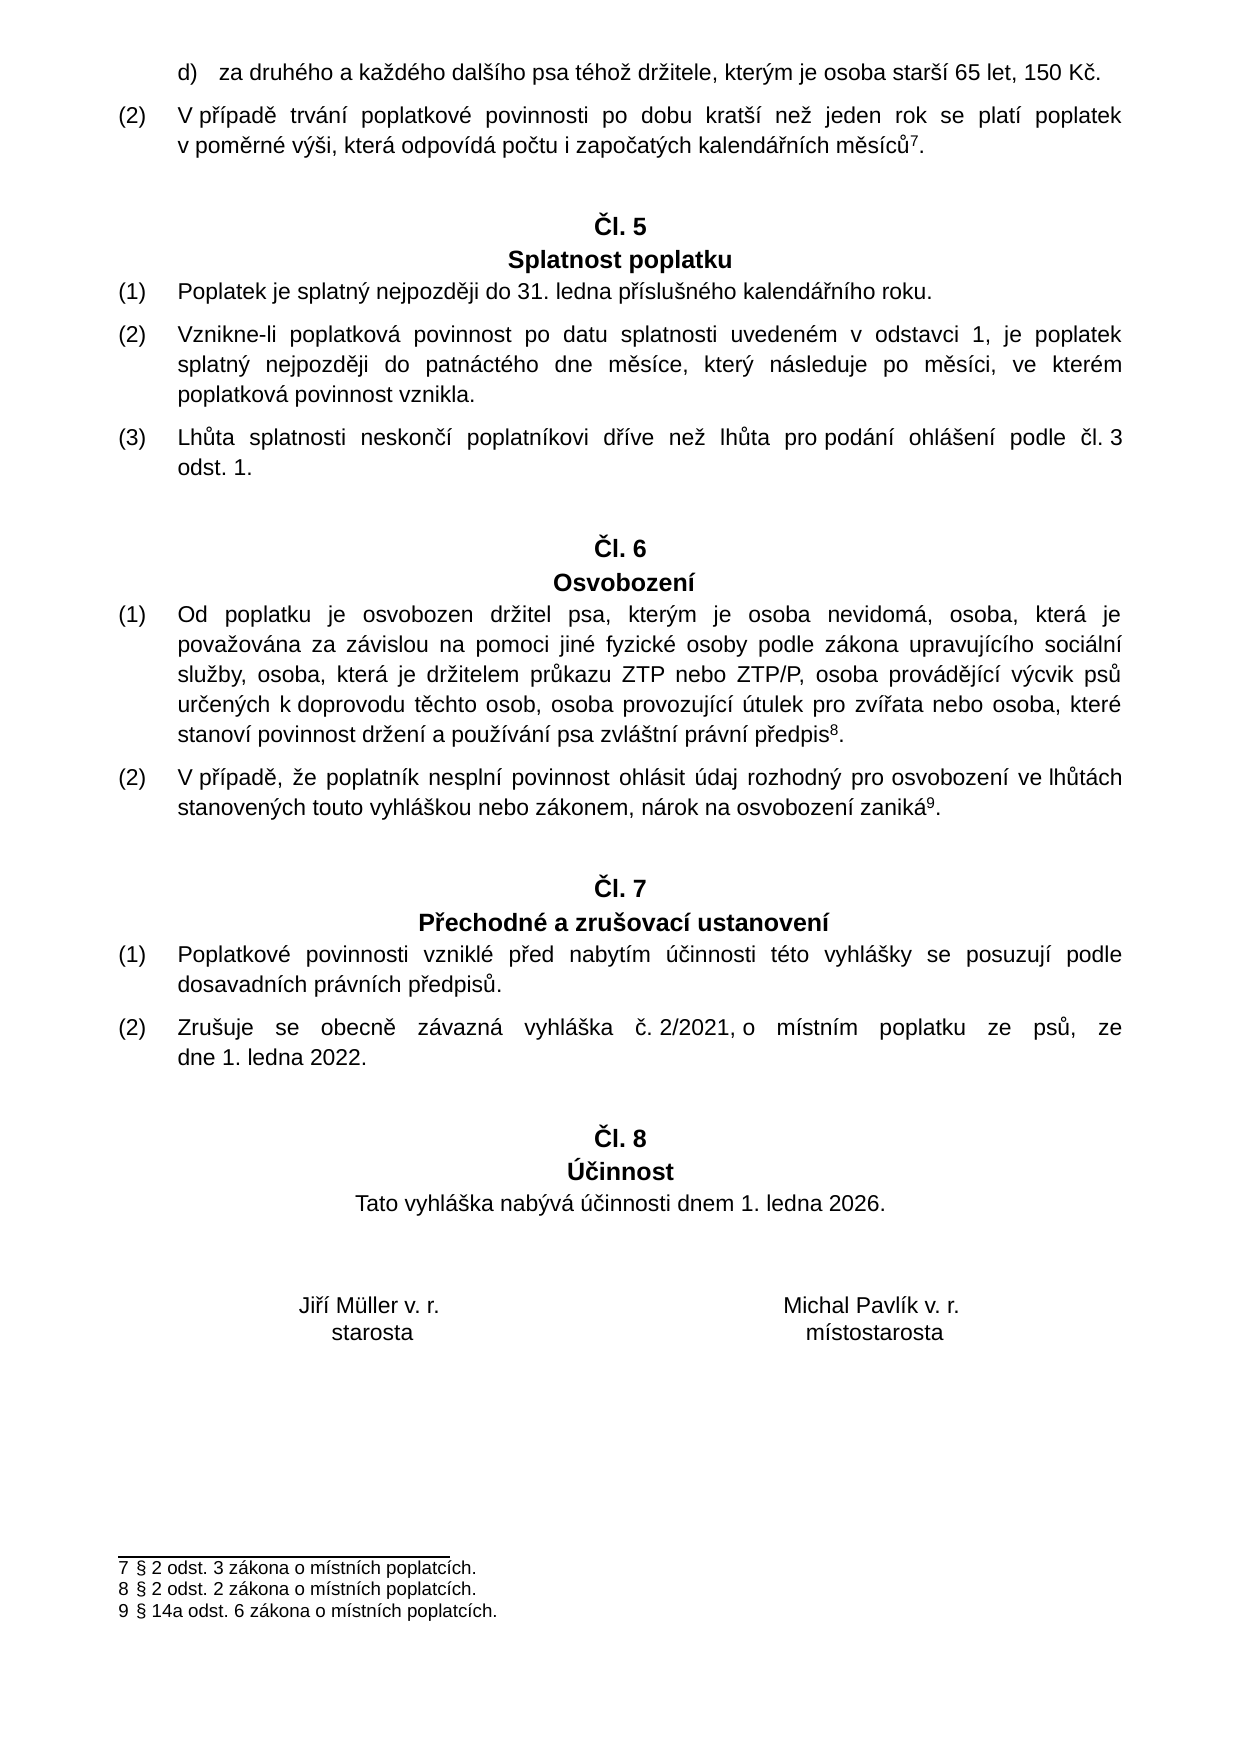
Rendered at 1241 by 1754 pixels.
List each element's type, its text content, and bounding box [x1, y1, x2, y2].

list V případě trvání poplatkové povinnosti po dobu kratší než jeden rok se platí poplatek v poměrné výši, která odpovídá počtu i započatých kalendářních měsíců. [118, 102, 1122, 158]
list § 14a odst. 6 zákona o místních poplatcích. [118, 1600, 1122, 1621]
table_cell [620, 1351, 1122, 1469]
list Poplatkové povinnosti vzniklé před nabytím účinnosti této vyhlášky se posuzují podle dosavadních právních předpisů. [118, 941, 1122, 997]
table_cell [118, 1351, 620, 1469]
subtitle Čl. 6 Osvobození [118, 534, 1122, 596]
table_header Jiří Müller v. r. starosta [118, 1233, 620, 1351]
list § 2 odst. 2 zákona o místních poplatcích. [118, 1578, 1122, 1600]
list V případě, že poplatník nesplní povinnost ohlásit údaj rozhodný pro osvobození ve lhůtách stanovených touto vyhláškou nebo zákonem, nárok na osvobození zaniká. [118, 764, 1122, 821]
list § 2 odst. 3 zákona o místních poplatcích. [118, 1557, 1122, 1578]
text Tato vyhláška nabývá účinnosti dnem 1. ledna 2026. [118, 1190, 1122, 1216]
list Vznikne-li poplatková povinnost po datu splatnosti uvedeném v odstavci 1, je poplatek splatný nejpozději do patnáctého dne měsíce, který následuje po měsíci, ve kterém poplatková povinnost vznikla. [118, 321, 1122, 408]
subtitle Čl. 5 Splatnost poplatku [118, 212, 1122, 274]
list Od poplatku je osvobozen držitel psa, kterým je osoba nevidomá, osoba, která je považována za závislou na pomoci jiné fyzické osoby podle zákona upravujícího sociální služby, osoba, která je držitelem průkazu ZTP nebo ZTP/P, osoba provádějící výcvik psů určených k doprovodu těchto osob, osoba provozující útulek pro zvířata nebo osoba, které stanoví povinnost držení a používání psa zvláštní právní předpis. [118, 601, 1122, 748]
list Zrušuje se obecně závazná vyhláška č. 2/2021, o místním poplatku ze psů, ze dne 1. ledna 2022. [118, 1013, 1122, 1070]
table_header Michal Pavlík v. r. místostarosta [620, 1233, 1122, 1351]
subtitle Čl. 7 Přechodné a zrušovací ustanovení [118, 874, 1122, 936]
subtitle Čl. 8 Účinnost [118, 1124, 1122, 1186]
list za druhého a každého dalšího psa téhož držitele, kterým je osoba starší 65 let, 150 Kč. [177, 59, 1122, 85]
list Poplatek je splatný nejpozději do 31. ledna příslušného kalendářního roku. [118, 278, 1122, 304]
list Lhůta splatnosti neskončí poplatníkovi dříve než lhůta pro podání ohlášení podle čl. 3 odst. 1. [118, 424, 1122, 481]
